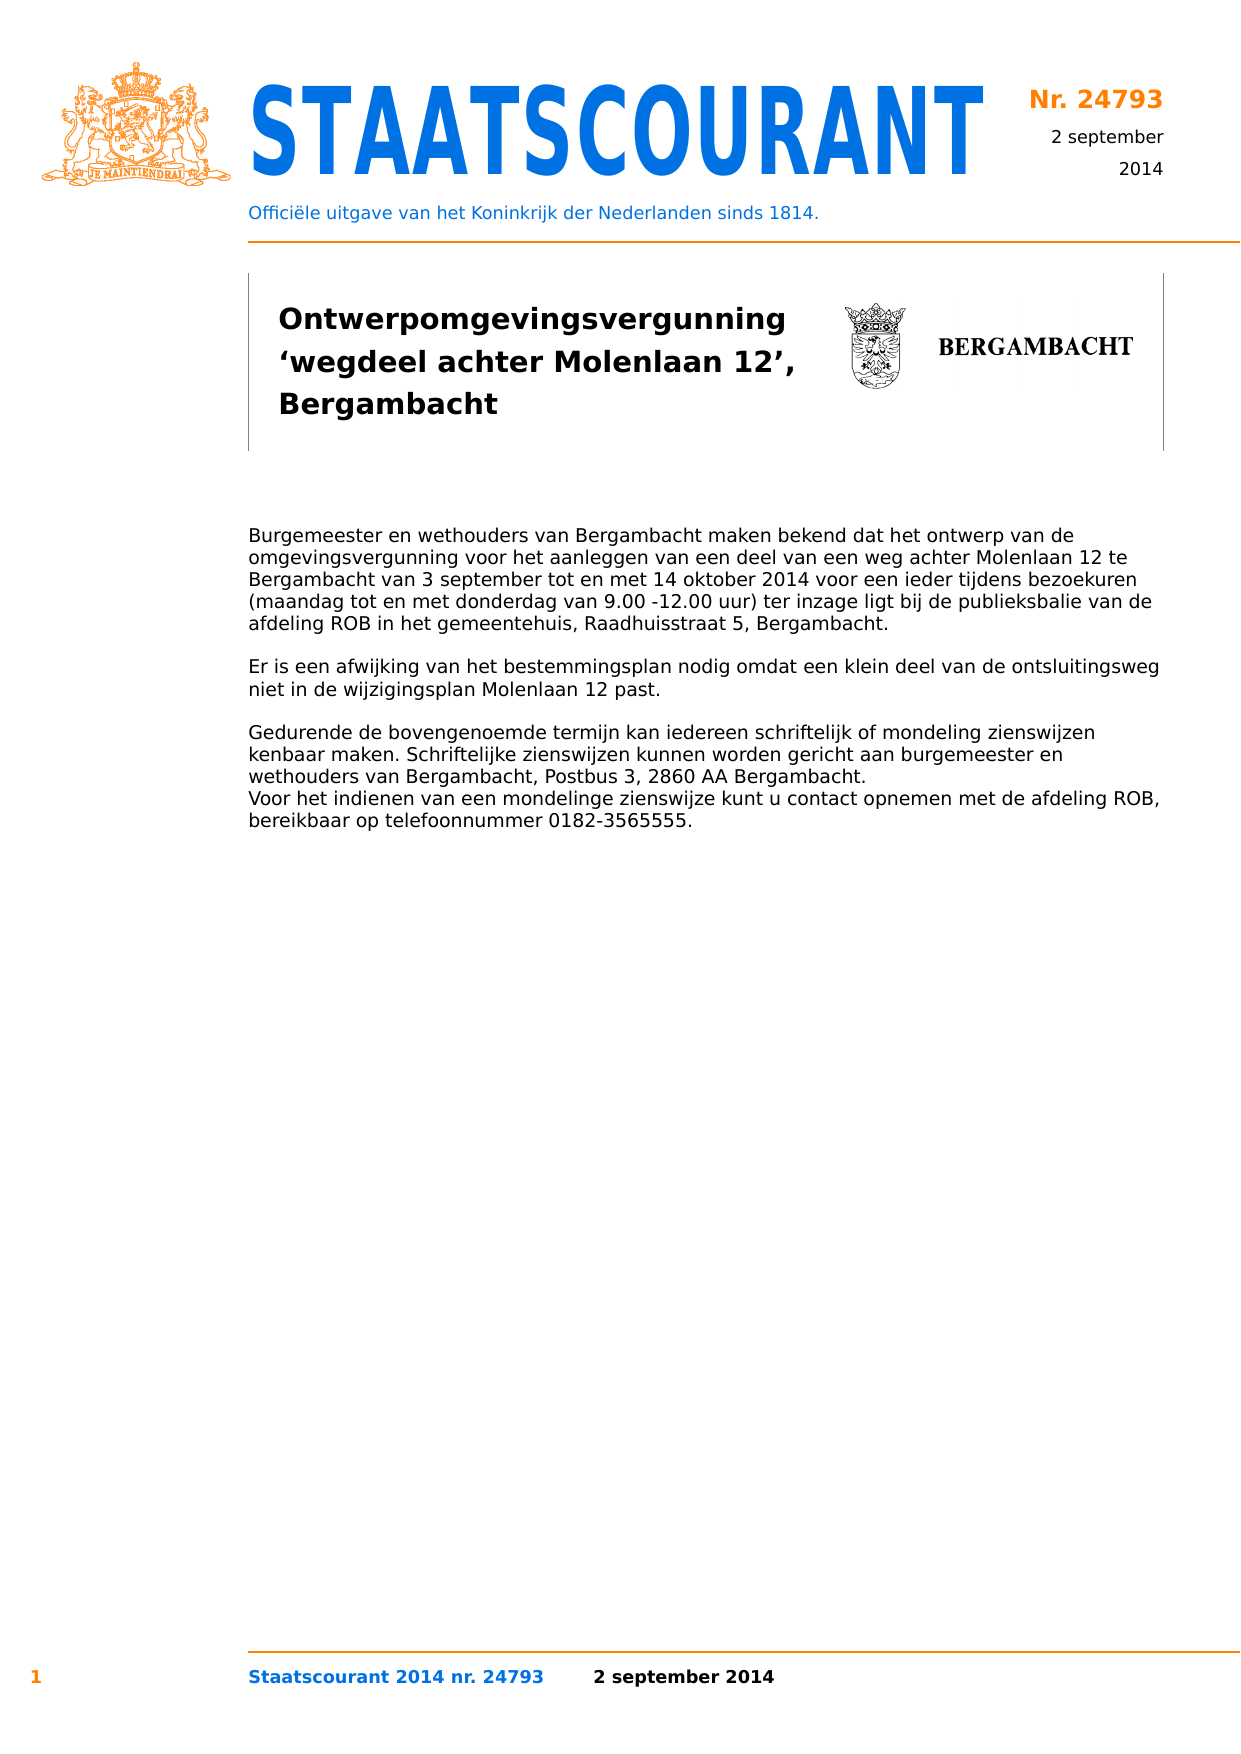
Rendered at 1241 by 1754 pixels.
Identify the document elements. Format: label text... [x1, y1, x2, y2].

table_cell 2 september [998, 121, 1240, 153]
subtitle Ontwerpomgevingsvergunning ‘wegdeel achter Molenlaan 12’, Bergambacht [249, 273, 1163, 451]
text Er is een afwijking van het bestemmingsplan nodig omdat een klein deel van de ontsluitingsweg niet in de wijzigingsplan Molenlaan 12 past. [248, 656, 1163, 700]
table_header STAATSCOURANT [248, 62, 998, 203]
table_cell 2014 [998, 153, 1240, 203]
text Gedurende de bovengenoemde termijn kan iedereen schriftelijk of mondeling zienswijzen kenbaar maken. Schriftelijke zienswijzen kunnen worden gericht aan burgemeester en wethouders van Bergambacht, Postbus 3, 2860 AA Bergambacht. [248, 722, 1163, 788]
text Burgemeester en wethouders van Bergambacht maken bekend dat het ontwerp van de omgevingsvergunning voor het aanleggen van een deel van een weg achter Molenlaan 12 te Bergambacht van 3 september tot en met 14 oktober 2014 voor een ieder tijdens bezoekuren (maandag tot en met donderdag van 9.00 -12.00 uur) ter inzage ligt bij de publieksbalie van de afdeling ROB in het gemeentehuis, Raadhuisstraat 5, Bergambacht. [248, 525, 1163, 634]
table_cell Officiële uitgave van het Koninkrijk der Nederlanden sinds 1814. [248, 203, 1240, 241]
table_header [25, 62, 248, 241]
text Voor het indienen van een mondelinge zienswijze kunt u contact opnemen met de afdeling ROB, bereikbaar op telefoonnummer 0182-3565555. [248, 788, 1163, 832]
picture [844, 302, 1134, 391]
picture [41, 62, 231, 186]
table_header Nr. 24793 [998, 62, 1240, 121]
